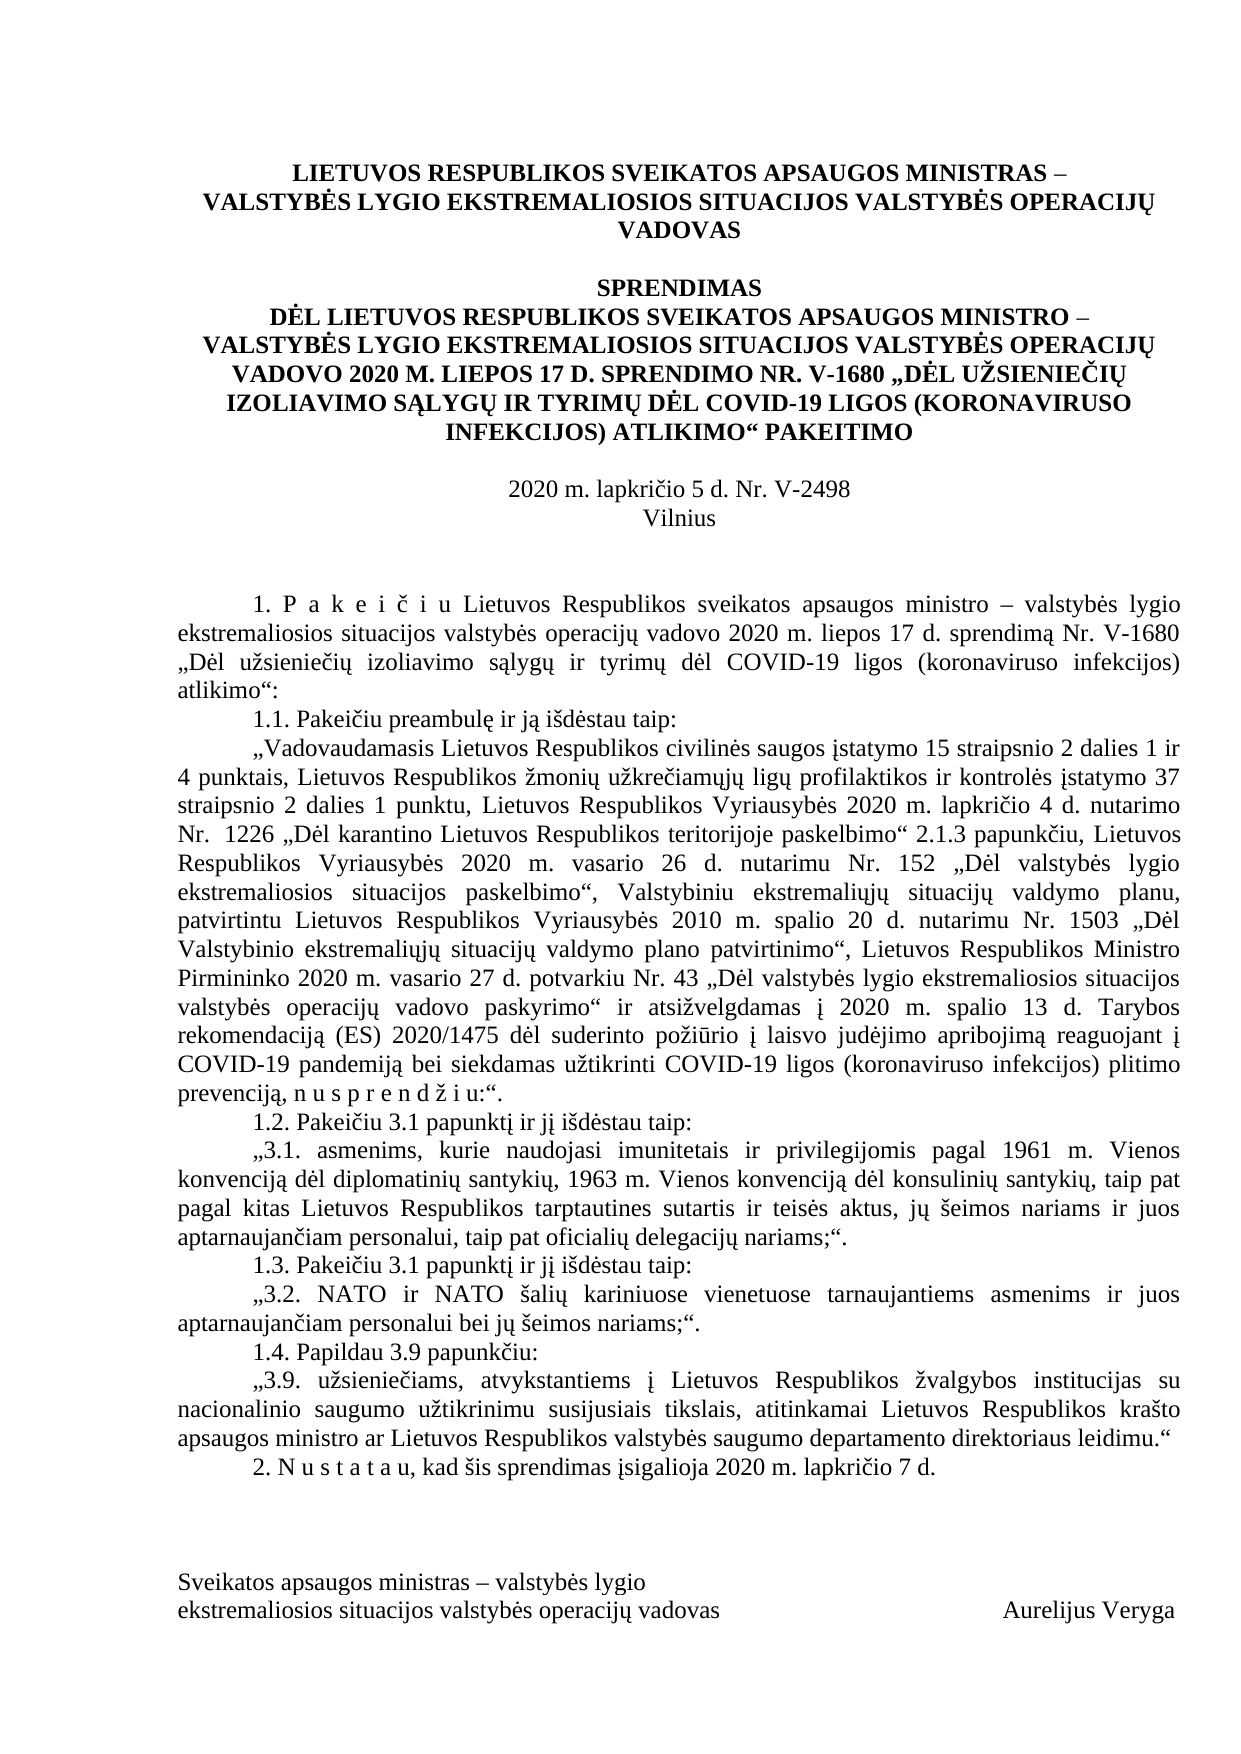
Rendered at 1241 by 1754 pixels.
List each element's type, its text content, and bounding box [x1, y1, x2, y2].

text „Vadovaudamasis Lietuvos Respublikos civilinės saugos įstatymo 15 straipsnio 2 dalies 1 ir 4 punktais, Lietuvos Respublikos žmonių užkrečiamųjų ligų profilaktikos ir kontrolės įstatymo 37 straipsnio 2 dalies 1 punktu, Lietuvos Respublikos Vyriausybės 2020 m. lapkričio 4 d. nutarimo Nr. 1226 „Dėl karantino Lietuvos Respublikos teritorijoje paskelbimo“ 2.1.3 papunkčiu, Lietuvos Respublikos Vyriausybės 2020 m. vasario 26 d. nutarimu Nr. 152 „Dėl valstybės lygio ekstremaliosios situacijos paskelbimo“, Valstybiniu ekstremaliųjų situacijų valdymo planu, patvirtintu Lietuvos Respublikos Vyriausybės 2010 m. spalio 20 d. nutarimu Nr. 1503 „Dėl Valstybinio ekstremaliųjų situacijų valdymo plano patvirtinimo“, Lietuvos Respublikos Ministro Pirmininko 2020 m. vasario 27 d. potvarkiu Nr. 43 „Dėl valstybės lygio ekstremaliosios situacijos valstybės operacijų vadovo paskyrimo“ ir atsižvelgdamas į 2020 m. spalio 13 d. Tarybos rekomendaciją (ES) 2020/1475 dėl suderinto požiūrio į laisvo judėjimo apribojimą reaguojant į COVID-19 pandemiją bei siekdamas užtikrinti COVID-19 ligos (koronaviruso infekcijos) plitimo prevenciją, n u s p r e n d ž i u:“. [177, 733, 1181, 1107]
text Vilnius [177, 503, 1181, 532]
text VALSTYBĖS LYGIO EKSTREMALIOSIOS SITUACIJOS VALSTYBĖS OPERACIJŲ VADOVAS [177, 187, 1181, 244]
text SPRENDIMAS [177, 273, 1181, 302]
text 1.1. Pakeičiu preambulę ir ją išdėstau taip: [177, 704, 1181, 733]
text LIETUVOS RESPUBLIKOS SVEIKATOS APSAUGOS MINISTRAS – [177, 158, 1181, 187]
text „3.9. užsieniečiams, atvykstantiems į Lietuvos Respublikos žvalgybos institucijas su nacionalinio saugumo užtikrinimu susijusiais tikslais, atitinkamai Lietuvos Respublikos krašto apsaugos ministro ar Lietuvos Respublikos valstybės saugumo departamento direktoriaus leidimu.“ [177, 1365, 1181, 1452]
text 1.2. Pakeičiu 3.1 papunktį ir jį išdėstau taip: [177, 1107, 1181, 1135]
text 2020 m. lapkričio 5 d. Nr. V-2498 [177, 474, 1181, 503]
text 1. P a k e i č i u Lietuvos Respublikos sveikatos apsaugos ministro – valstybės lygio ekstremaliosios situacijos valstybės operacijų vadovo 2020 m. liepos 17 d. sprendimą Nr. V-1680 „Dėl užsieniečių izoliavimo sąlygų ir tyrimų dėl COVID-19 ligos (koronaviruso infekcijos) atlikimo“: [177, 589, 1181, 704]
text DĖL LIETUVOS RESPUBLIKOS SVEIKATOS APSAUGOS MINISTRO – [177, 302, 1181, 330]
text „3.2. NATO ir NATO šalių kariniuose vienetuose tarnaujantiems asmenims ir juos aptarnaujančiam personalui bei jų šeimos nariams;“. [177, 1279, 1181, 1337]
text VALSTYBĖS LYGIO EKSTREMALIOSIOS SITUACIJOS VALSTYBĖS OPERACIJŲ VADOVO 2020 M. LIEPOS 17 D. SPRENDIMO NR. V-1680 „DĖL užsieniečių izoliavimo SĄLYGŲ ir tyrimų dėl COVID-19 ligos (koronaviruso infekcijos) atlikimo“ pakeitimo [177, 330, 1181, 445]
text 1.3. Pakeičiu 3.1 papunktį ir jį išdėstau taip: [177, 1250, 1181, 1279]
text „3.1. asmenims, kurie naudojasi imunitetais ir privilegijomis pagal 1961 m. Vienos konvenciją dėl diplomatinių santykių, 1963 m. Vienos konvenciją dėl konsulinių santykių, taip pat pagal kitas Lietuvos Respublikos tarptautines sutartis ir teisės aktus, jų šeimos nariams ir juos aptarnaujančiam personalui, taip pat oficialių delegacijų nariams;“. [177, 1135, 1181, 1250]
text Sveikatos apsaugos ministras – valstybės lygio [177, 1567, 1181, 1595]
text 1.4. Papildau 3.9 papunkčiu: [177, 1337, 1181, 1365]
text ekstremaliosios situacijos valstybės operacijų vadovas Aurelijus Veryga [177, 1595, 1181, 1624]
text 2. N u s t a t a u, kad šis sprendimas įsigalioja 2020 m. lapkričio 7 d. [177, 1452, 1181, 1480]
